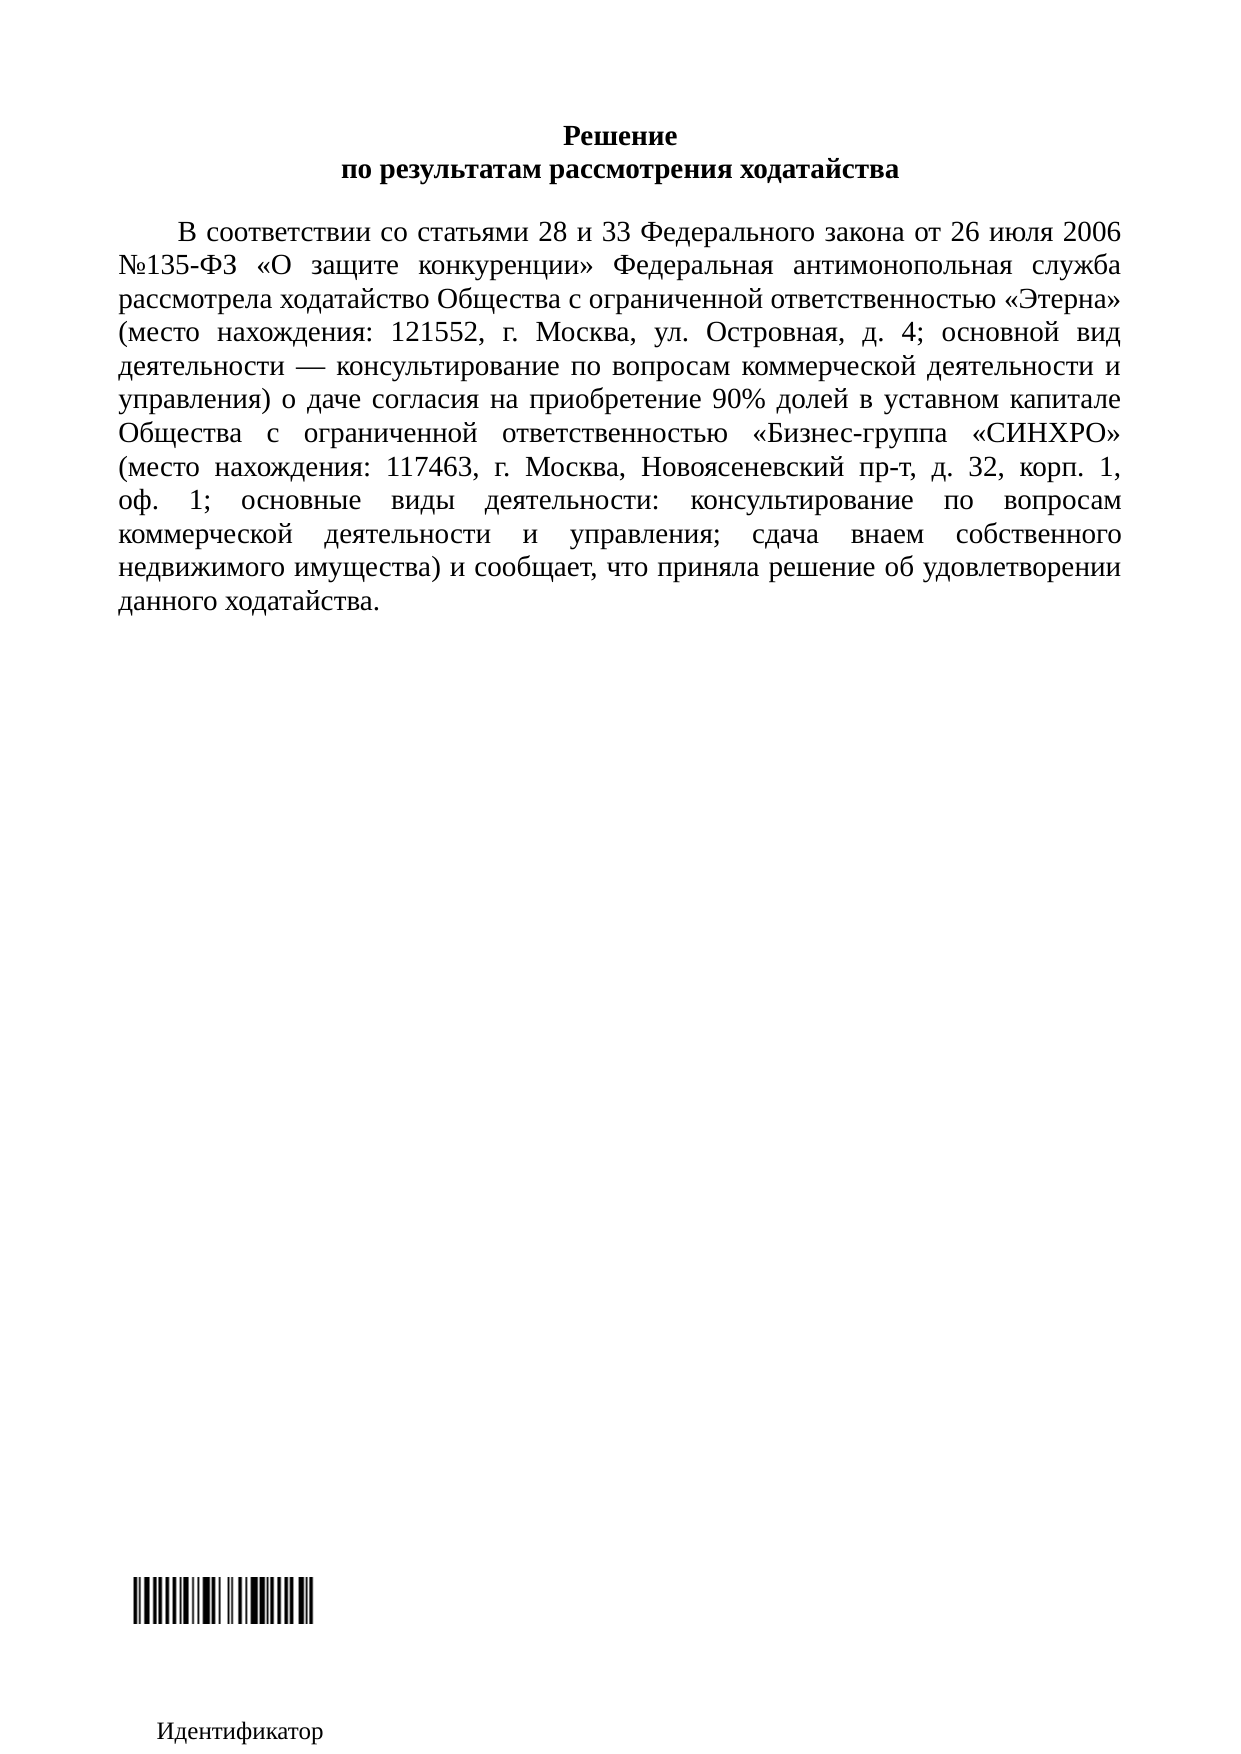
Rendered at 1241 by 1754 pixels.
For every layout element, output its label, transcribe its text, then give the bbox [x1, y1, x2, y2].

picture [118, 1577, 331, 1624]
text Решение [118, 118, 1122, 152]
text В соответствии со статьями 28 и 33 Федерального закона от 26 июля 2006 №135-ФЗ «О защите конкуренции» Федеральная антимонопольная служба рассмотрела ходатайство Общества с ограниченной ответственностью «Этерна» (место нахождения: 121552, г. Москва, ул. Островная, д. 4; основной вид деятельности — консультирование по вопросам коммерческой деятельности и управления) о даче согласия на приобретение 90% долей в уставном капитале Общества с ограниченной ответственностью «Бизнес-группа «СИНХРО» (место нахождения: 117463, г. Москва, Новоясеневский пр-т, д. 32, корп. 1, оф. 1; основные виды деятельности: консультирование по вопросам коммерческой деятельности и управления; сдача внаем собственного недвижимого имущества) и сообщает, что приняла решение об удовлетворении данного ходатайства. [118, 214, 1122, 616]
text по результатам рассмотрения ходатайства [118, 152, 1122, 185]
